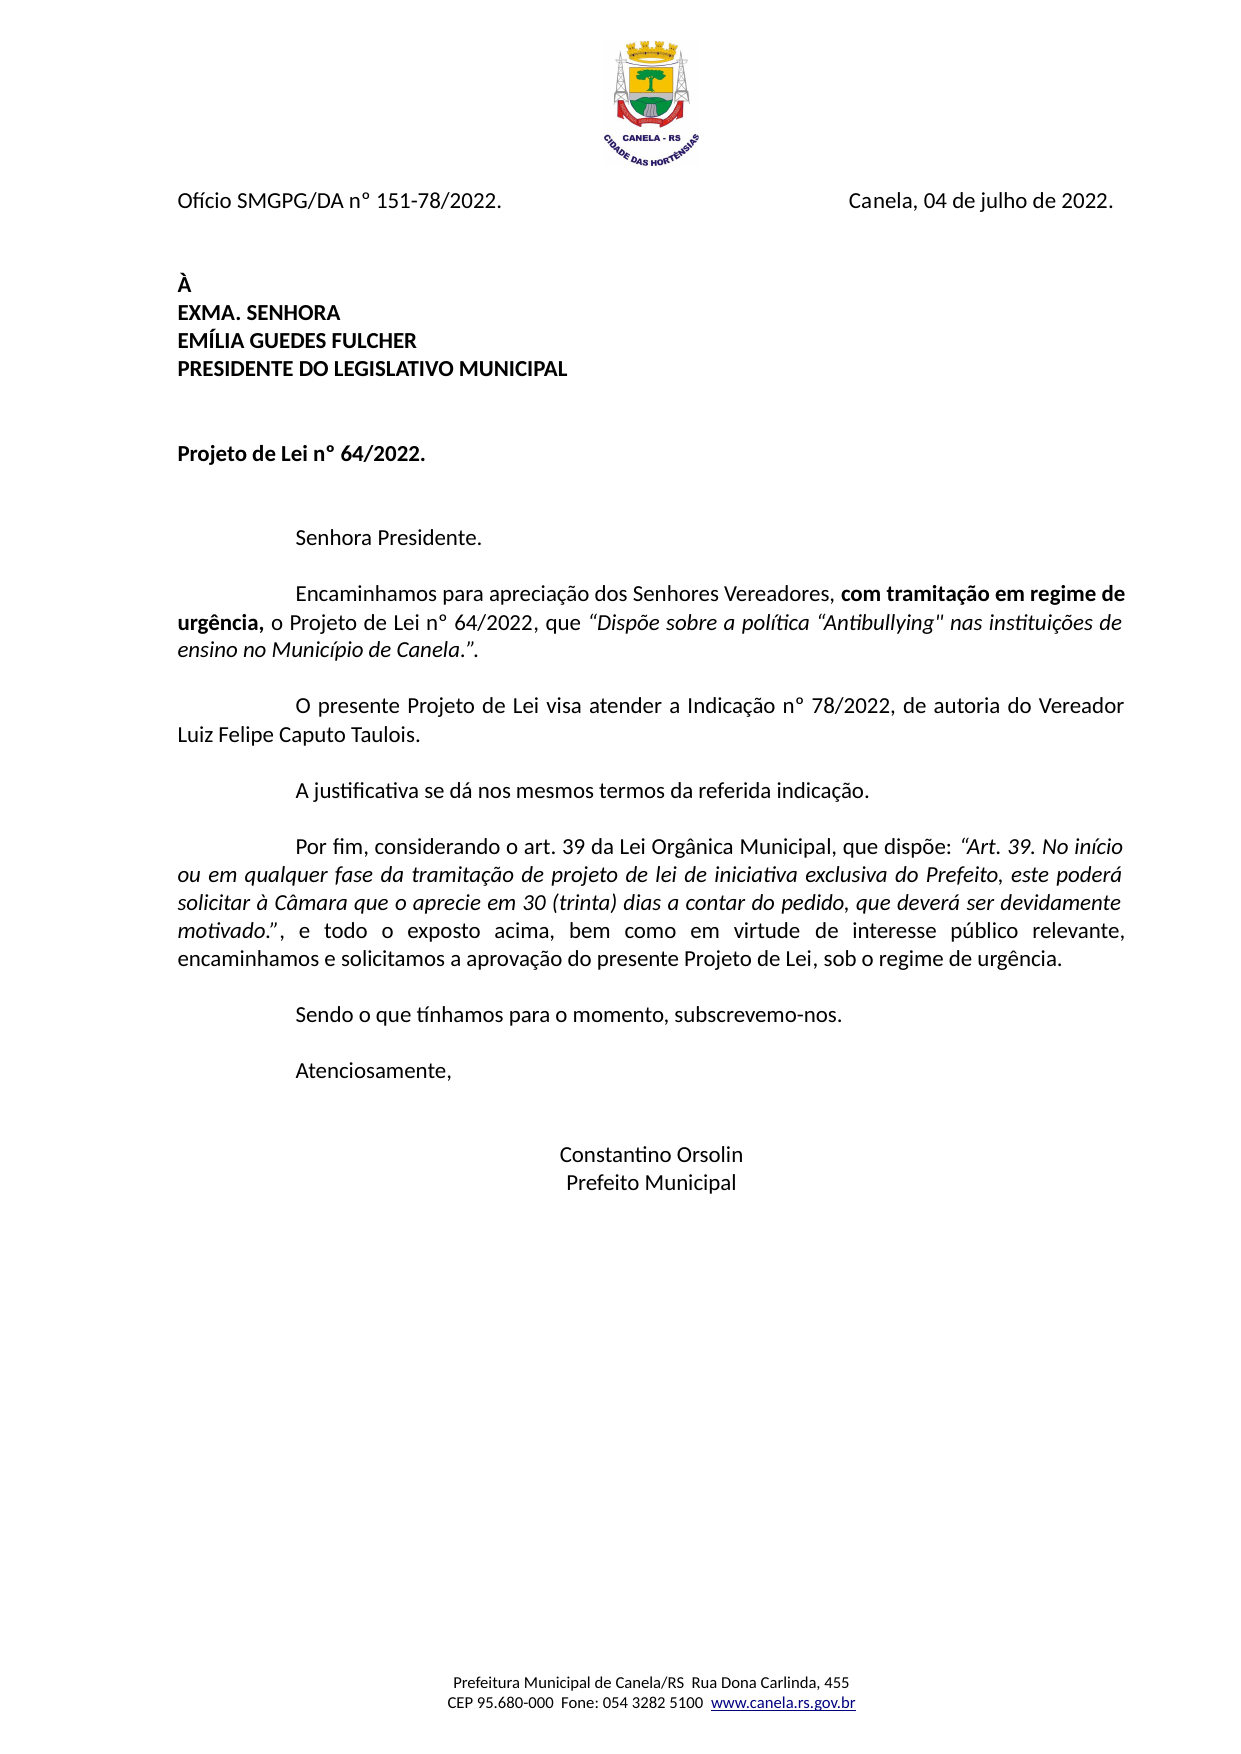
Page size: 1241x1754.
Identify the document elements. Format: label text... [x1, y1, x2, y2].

text À [177, 270, 1126, 298]
list Constantino Orsolin [177, 1140, 1126, 1168]
text Prefeito Municipal [177, 1168, 1126, 1196]
text Por fim, considerando o art. 39 da Lei Orgânica Municipal, que dispõe: “Art. 39. No início ou em qualquer fase da tramitação de projeto de lei de iniciativa exclusiva do Prefeito, este poderá solicitar à Câmara que o aprecie em 30 (trinta) dias a contar do pedido, que deverá ser devidamente motivado.”, e todo o exposto acima, bem como em virtude de interesse público relevante, encaminhamos e solicitamos a aprovação do presente Projeto de Lei, sob o regime de urgência. [177, 832, 1126, 972]
text Atenciosamente, [177, 1056, 1126, 1084]
text Senhora Presidente. [177, 523, 1126, 552]
text EXMA. SENHORA [177, 298, 1126, 326]
text Ofício SMGPG/DA nº 151-78/2022. Canela, 04 de julho de 2022. [177, 186, 1126, 214]
picture [604, 41, 699, 166]
text PRESIDENTE DO LEGISLATIVO MUNICIPAL [177, 354, 1126, 382]
text Sendo o que tínhamos para o momento, subscrevemo-nos. [177, 1000, 1126, 1028]
text A justificativa se dá nos mesmos termos da referida indicação. [177, 776, 1126, 804]
text Encaminhamos para apreciação dos Senhores Vereadores, com tramitação em regime de urgência, o Projeto de Lei nº 64/2022, que “Dispõe sobre a política “Antibullying" nas instituições de ensino no Município de Canela.”. [177, 579, 1126, 664]
text EMÍLIA GUEDES FULCHER [177, 326, 1126, 354]
text O presente Projeto de Lei visa atender a Indicação nº 78/2022, de autoria do Vereador Luiz Felipe Caputo Taulois. [177, 692, 1126, 748]
text Projeto de Lei nº 64/2022. [177, 439, 1126, 467]
